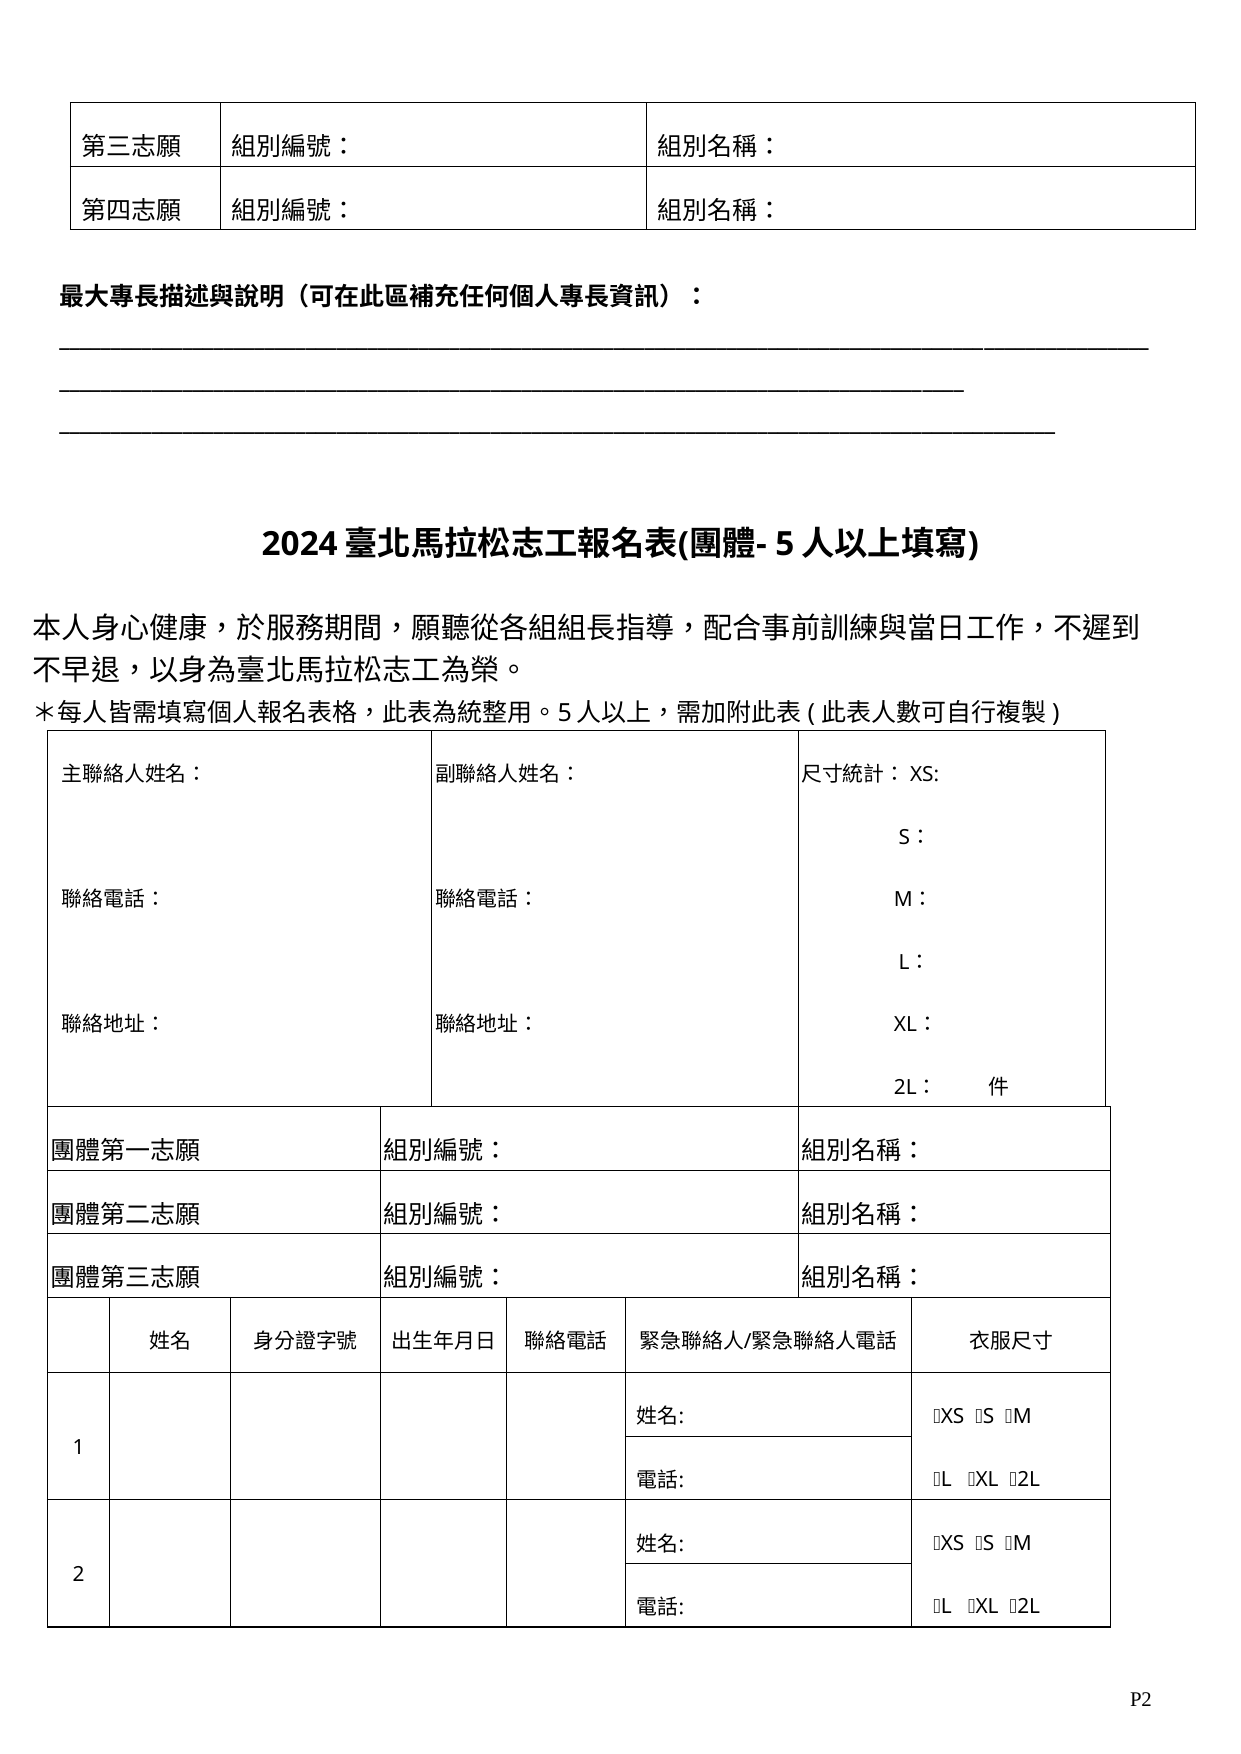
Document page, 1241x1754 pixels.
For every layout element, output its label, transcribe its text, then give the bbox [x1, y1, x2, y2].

table_cell 緊急聯絡人/緊急聯絡人電話 [626, 1298, 911, 1372]
table_cell 組別名稱： [799, 1171, 1110, 1233]
table_header 主聯絡人姓名： 聯絡電話： 聯絡地址： [48, 731, 431, 1106]
table_cell 組別編號： [381, 1234, 798, 1297]
table_cell 組別名稱： [799, 1234, 1110, 1297]
table_cell 團體第一志願 [48, 1107, 380, 1170]
table_cell [381, 1500, 506, 1626]
text ＊每人皆需填寫個人報名表格，此表為統整用。5人以上，需加附此表 ( 此表人數可自行複製 ) [32, 688, 1157, 730]
table_cell [381, 1373, 506, 1499]
table_cell 團體第二志願 [48, 1171, 380, 1233]
table_cell 電話: [626, 1437, 911, 1499]
table_cell 身分證字號 [231, 1298, 380, 1372]
table_cell 第三志願 [71, 103, 220, 166]
text 2024臺北馬拉松志工報名表(團體- 5人以上填寫) [89, 522, 1152, 563]
table_cell 團體第三志願 [48, 1234, 380, 1297]
table_cell 聯絡電話 [507, 1298, 625, 1372]
table_cell XS S M L XL 2L [912, 1500, 1110, 1626]
table_cell 姓名 [110, 1298, 230, 1372]
text 本人身心健康，於服務期間，願聽從各組組長指導，配合事前訓練與當日工作，不遲到不早退，以身為臺北馬拉松志工為榮。 [32, 605, 1157, 688]
table_cell 組別名稱： [647, 167, 1195, 229]
table_header 副聯絡人姓名： 聯絡電話： 聯絡地址： [432, 731, 798, 1106]
table_cell 組別編號： [221, 103, 646, 166]
table_cell 2 [48, 1500, 109, 1626]
table_cell [231, 1373, 380, 1499]
table_cell [110, 1373, 230, 1499]
table_cell 組別名稱： [799, 1107, 1110, 1170]
table_cell 姓名: [626, 1500, 911, 1563]
table_cell [110, 1500, 230, 1626]
table_cell 1 [48, 1373, 109, 1499]
table_cell XS S M L XL 2L [912, 1373, 1110, 1499]
table_cell 姓名: [626, 1373, 911, 1436]
table_cell 組別編號： [381, 1107, 798, 1170]
table_cell 衣服尺寸 [912, 1298, 1110, 1372]
table_header 尺寸統計： XS: S： M： L： XL： 2L： 件 [799, 731, 1105, 1106]
table_cell [507, 1373, 625, 1499]
text 最大專長描述與說明（可在此區補充任何個人專長資訊）： __________________________________________________________________________________________________________________________________________________________________________________________________ _________________________________________________________________________________________________ [59, 272, 1152, 438]
table_cell [48, 1298, 109, 1372]
table_cell 組別編號： [221, 167, 646, 229]
table_cell [231, 1500, 380, 1626]
table_cell 電話: [626, 1564, 911, 1626]
table_cell 出生年月日 [381, 1298, 506, 1372]
table_header [1106, 730, 1110, 1106]
table_cell 組別名稱： [647, 103, 1195, 166]
table_cell 第四志願 [71, 167, 220, 229]
table_cell [507, 1500, 625, 1626]
table_cell 組別編號： [381, 1171, 798, 1233]
